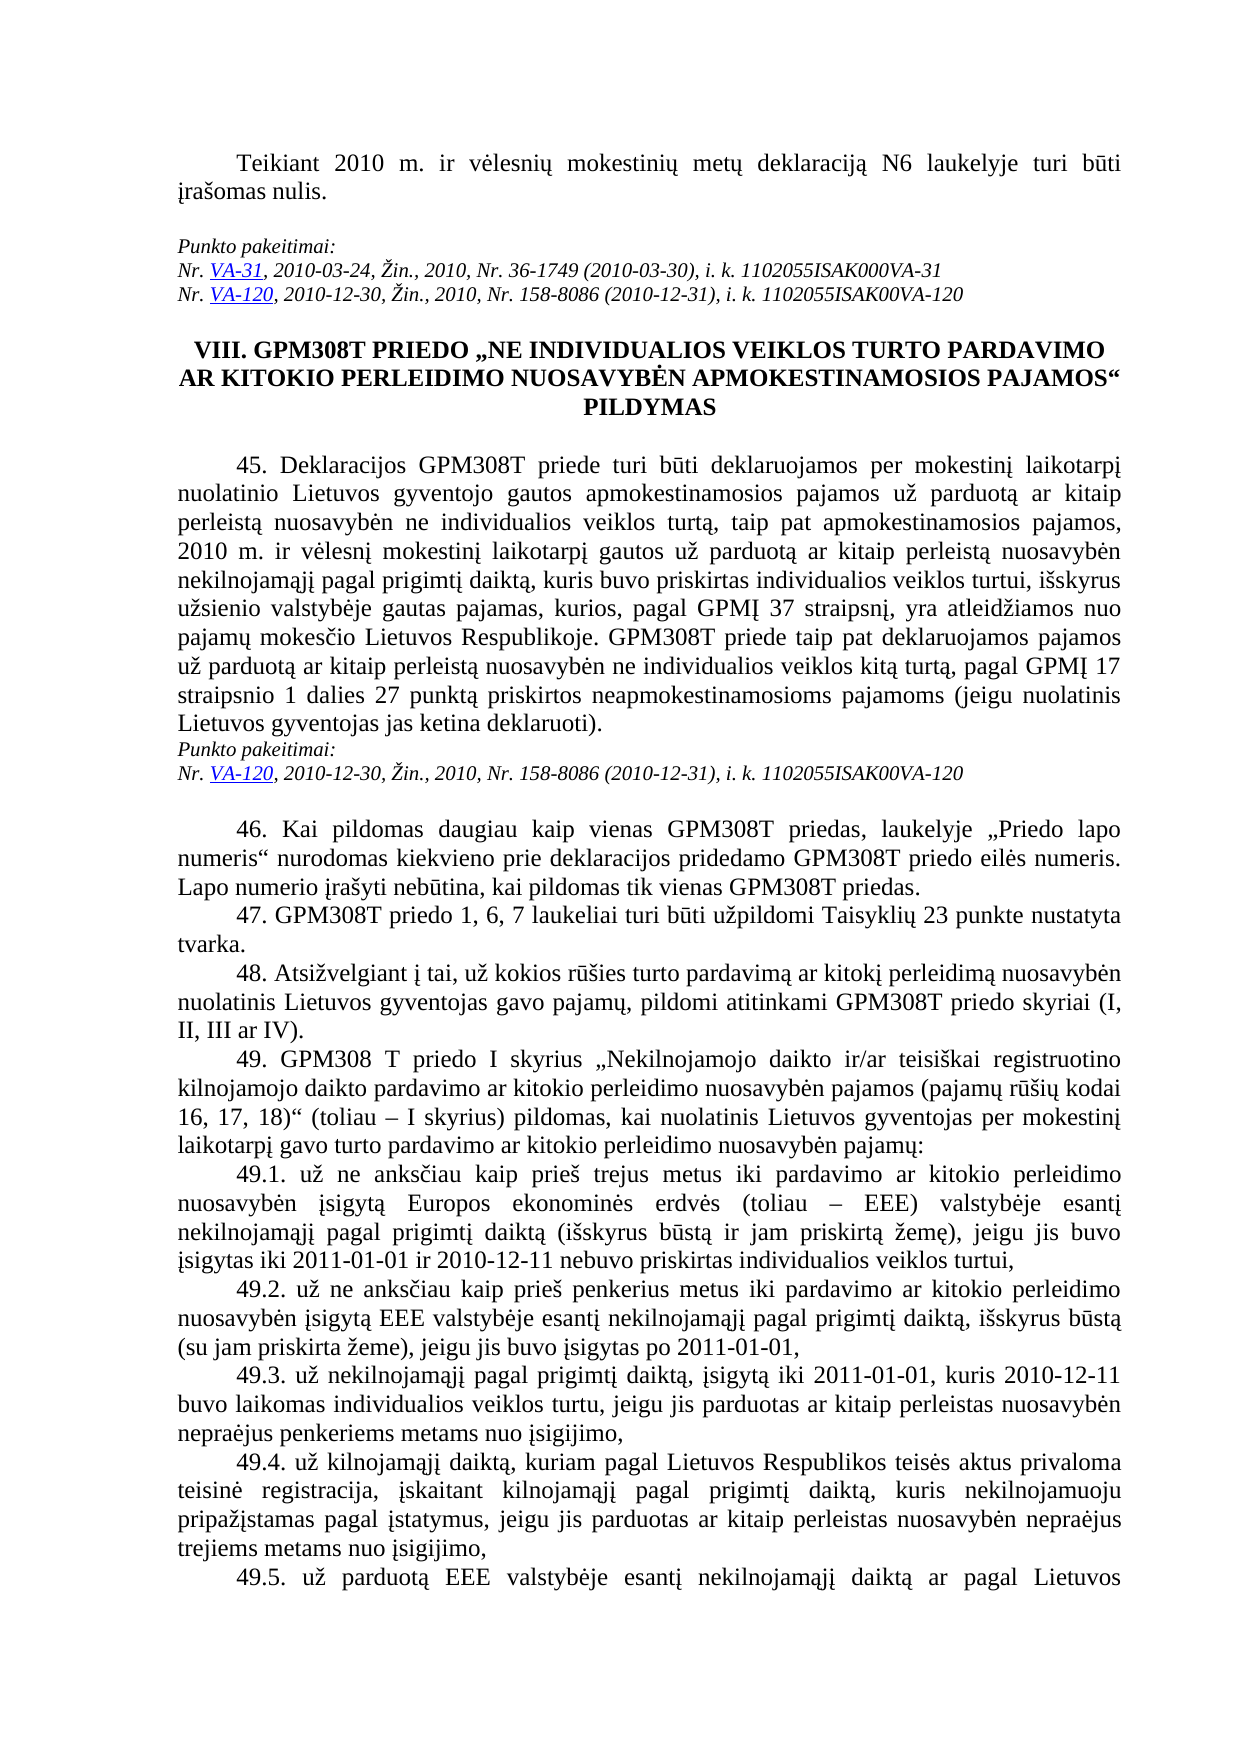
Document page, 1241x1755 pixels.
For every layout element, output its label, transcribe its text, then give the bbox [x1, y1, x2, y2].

text 49.4. už kilnojamąjį daiktą, kuriam pagal Lietuvos Respublikos teisės aktus privaloma teisinė registracija, įskaitant kilnojamąjį pagal prigimtį daiktą, kuris nekilnojamuoju pripažįstamas pagal įstatymus, jeigu jis parduotas ar kitaip perleistas nuosavybėn nepraėjus trejiems metams nuo įsigijimo, [177, 1447, 1122, 1562]
text 49. GPM308 T priedo I skyrius „Nekilnojamojo daikto ir/ar teisiškai registruotino kilnojamojo daikto pardavimo ar kitokio perleidimo nuosavybėn pajamos (pajamų rūšių kodai 16, 17, 18)“ (toliau – I skyrius) pildomas, kai nuolatinis Lietuvos gyventojas per mokestinį laikotarpį gavo turto pardavimo ar kitokio perleidimo nuosavybėn pajamų: [177, 1044, 1122, 1159]
text 48. Atsižvelgiant į tai, už kokios rūšies turto pardavimą ar kitokį perleidimą nuosavybėn nuolatinis Lietuvos gyventojas gavo pajamų, pildomi atitinkami GPM308T priedo skyriai (I, II, III ar IV). [177, 958, 1122, 1044]
text Punkto pakeitimai: [177, 737, 1122, 761]
text Nr. VA-31, 2010-03-24, Žin., 2010, Nr. 36-1749 (2010-03-30), i. k. 1102055ISAK000VA-31 [177, 258, 1122, 282]
text Punkto pakeitimai: [177, 234, 1122, 258]
text 46. Kai pildomas daugiau kaip vienas GPM308T priedas, laukelyje „Priedo lapo numeris“ nurodomas kiekvieno prie deklaracijos pridedamo GPM308T priedo eilės numeris. Lapo numerio įrašyti nebūtina, kai pildomas tik vienas GPM308T priedas. [177, 814, 1122, 900]
text 49.1. už ne anksčiau kaip prieš trejus metus iki pardavimo ar kitokio perleidimo nuosavybėn įsigytą Europos ekonominės erdvės (toliau – EEE) valstybėje esantį nekilnojamąjį pagal prigimtį daiktą (išskyrus būstą ir jam priskirtą žemę), jeigu jis buvo įsigytas iki 2011-01-01 ir 2010-12-11 nebuvo priskirtas individualios veiklos turtui, [177, 1159, 1122, 1274]
text 49.2. už ne anksčiau kaip prieš penkerius metus iki pardavimo ar kitokio perleidimo nuosavybėn įsigytą EEE valstybėje esantį nekilnojamąjį pagal prigimtį daiktą, išskyrus būstą (su jam priskirta žeme), jeigu jis buvo įsigytas po 2011-01-01, [177, 1274, 1122, 1360]
text 47. GPM308T priedo 1, 6, 7 laukeliai turi būti užpildomi Taisyklių 23 punkte nustatyta tvarka. [177, 900, 1122, 958]
text 45. Deklaracijos GPM308T priede turi būti deklaruojamos per mokestinį laikotarpį nuolatinio Lietuvos gyventojo gautos apmokestinamosios pajamos už parduotą ar kitaip perleistą nuosavybėn ne individualios veiklos turtą, taip pat apmokestinamosios pajamos, 2010 m. ir vėlesnį mokestinį laikotarpį gautos už parduotą ar kitaip perleistą nuosavybėn nekilnojamąjį pagal prigimtį daiktą, kuris buvo priskirtas individualios veiklos turtui, išskyrus užsienio valstybėje gautas pajamas, kurios, pagal GPMĮ 37 straipsnį, yra atleidžiamos nuo pajamų mokesčio Lietuvos Respublikoje. GPM308T priede taip pat deklaruojamos pajamos už parduotą ar kitaip perleistą nuosavybėn ne individualios veiklos kitą turtą, pagal GPMĮ 17 straipsnio 1 dalies 27 punktą priskirtos neapmokestinamosioms pajamoms (jeigu nuolatinis Lietuvos gyventojas jas ketina deklaruoti). [177, 450, 1122, 737]
text Teikiant 2010 m. ir vėlesnių mokestinių metų deklaraciją N6 laukelyje turi būti įrašomas nulis. [177, 148, 1122, 205]
text 49.3. už nekilnojamąjį pagal prigimtį daiktą, įsigytą iki 2011-01-01, kuris 2010-12-11 buvo laikomas individualios veiklos turtu, jeigu jis parduotas ar kitaip perleistas nuosavybėn nepraėjus penkeriems metams nuo įsigijimo, [177, 1360, 1122, 1447]
text VIII. GPM308T PRIEDO „NE INDIVIDUALIOS VEIKLOS TURTO PARDAVIMO AR KITOKIO PERLEIDIMO NUOSAVYBĖN APMOKESTINAMOSIOS PAJAMOS“ PILDYMAS [177, 335, 1122, 421]
text Nr. VA-120, 2010-12-30, Žin., 2010, Nr. 158-8086 (2010-12-31), i. k. 1102055ISAK00VA-120 [177, 282, 1122, 306]
text Nr. VA-120, 2010-12-30, Žin., 2010, Nr. 158-8086 (2010-12-31), i. k. 1102055ISAK00VA-120 [177, 761, 1122, 785]
text 49.5. už parduotą EEE valstybėje esantį nekilnojamąjį daiktą ar pagal Lietuvos [177, 1562, 1122, 1590]
